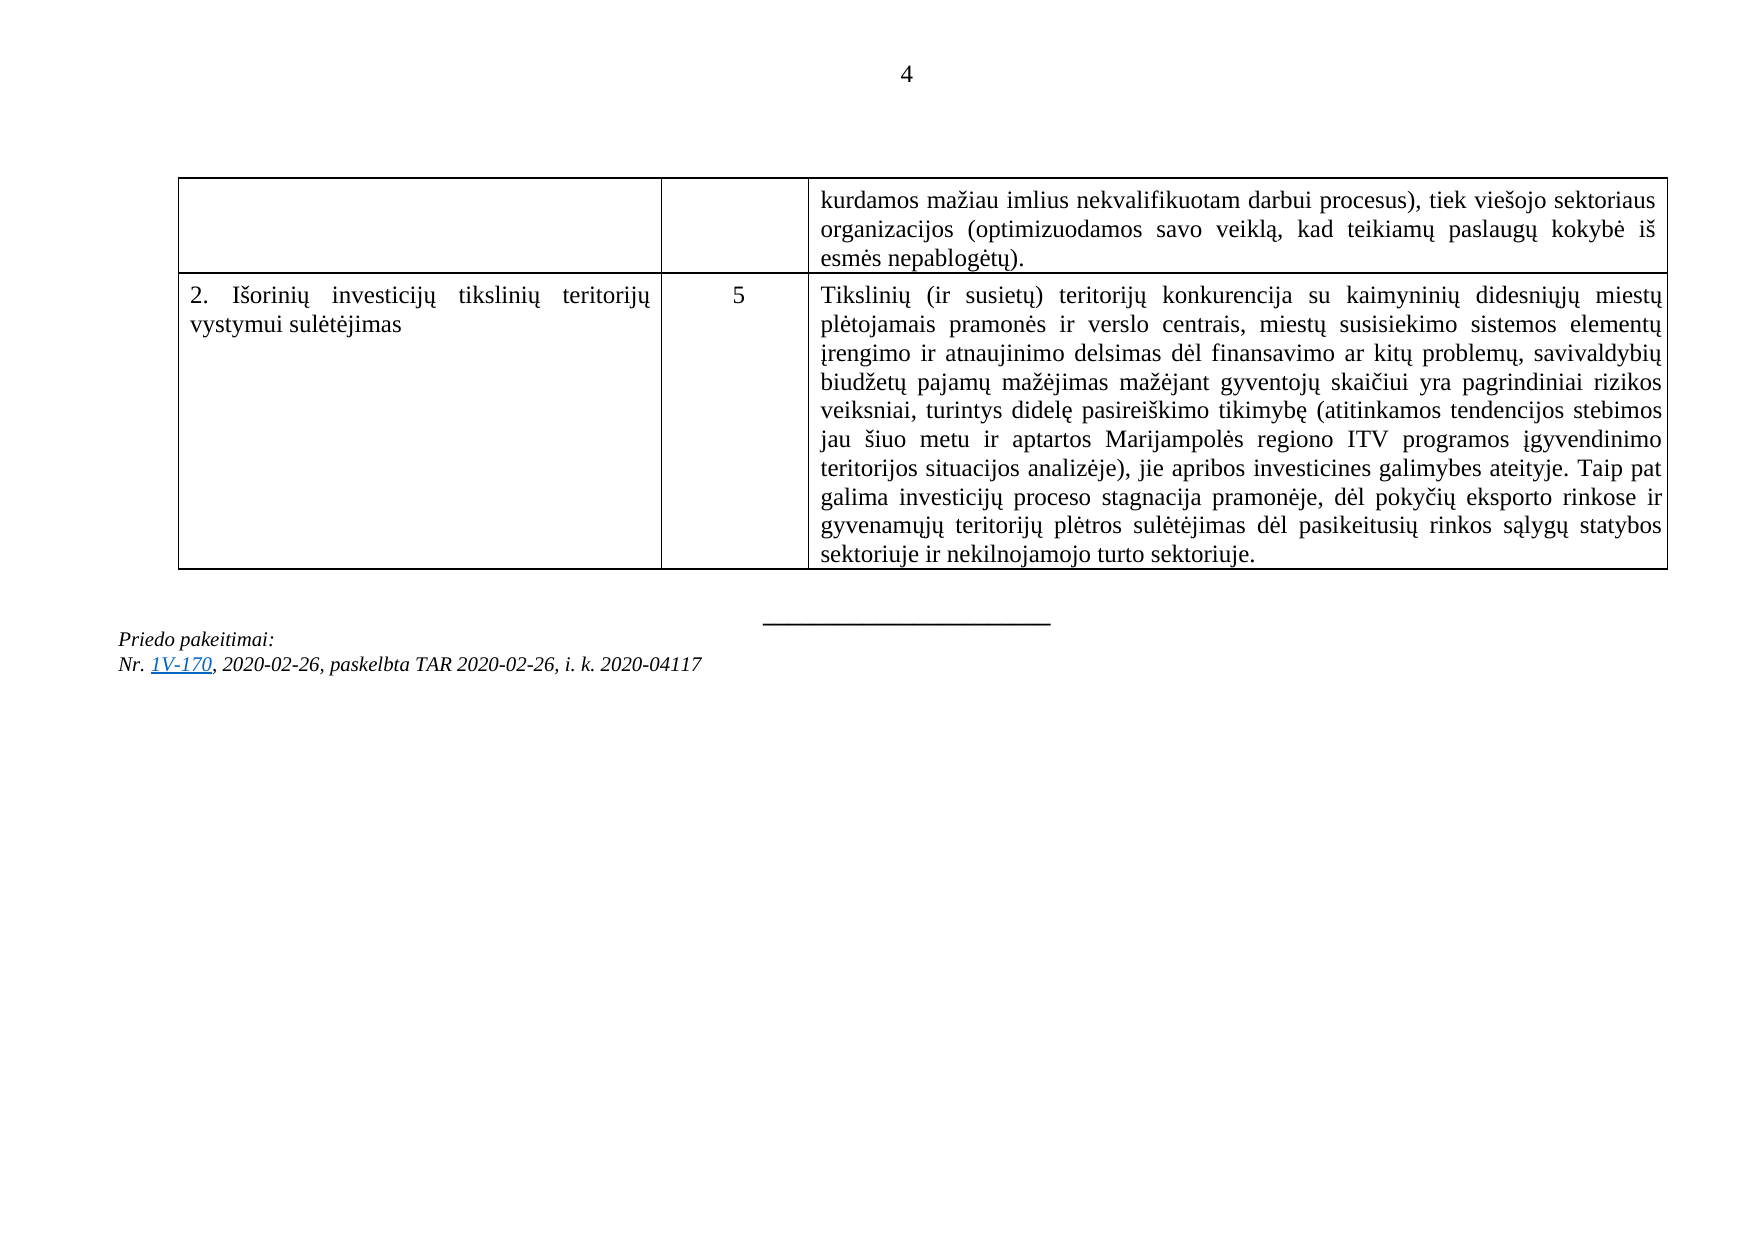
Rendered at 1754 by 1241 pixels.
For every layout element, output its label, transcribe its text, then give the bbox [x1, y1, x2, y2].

text Nr. 1V-170, 2020-02-26, paskelbta TAR 2020-02-26, i. k. 2020-04117 [118, 651, 1695, 676]
table_cell 2. Išorinių investicijų tikslinių teritorijų vystymui sulėtėjimas [179, 274, 661, 568]
table_cell Tikslinių (ir susietų) teritorijų konkurencija su kaimyninių didesniųjų miestų plėtojamais pramonės ir verslo centrais, miestų susisiekimo sistemos elementų įrengimo ir atnaujinimo delsimas dėl finansavimo ar kitų problemų, savivaldybių biudžetų pajamų mažėjimas mažėjant gyventojų skaičiui yra pagrindiniai rizikos veiksniai, turintys didelę pasireiškimo tikimybę (atitinkamos tendencijos stebimos jau šiuo metu ir aptartos Marijampolės regiono ITV programos įgyvendinimo teritorijos situacijos analizėje), jie apribos investicines galimybes ateityje. Taip pat galima investicijų proceso stagnacija pramonėje, dėl pokyčių eksporto rinkose ir gyvenamųjų teritorijų plėtros sulėtėjimas dėl pasikeitusių rinkos sąlygų statybos sektoriuje ir nekilnojamojo turto sektoriuje. [809, 274, 1667, 568]
table_cell kurdamos mažiau imlius nekvalifikuotam darbui procesus), tiek viešojo sektoriaus organizacijos (optimizuodamos savo veiklą, kad teikiamų paslaugų kokybė iš esmės nepablogėtų). [809, 179, 1667, 272]
text Priedo pakeitimai: [118, 627, 1695, 651]
table_cell 5 [662, 274, 808, 568]
table_cell [662, 179, 808, 272]
text _______________________ [118, 599, 1695, 627]
table_cell [179, 179, 661, 272]
